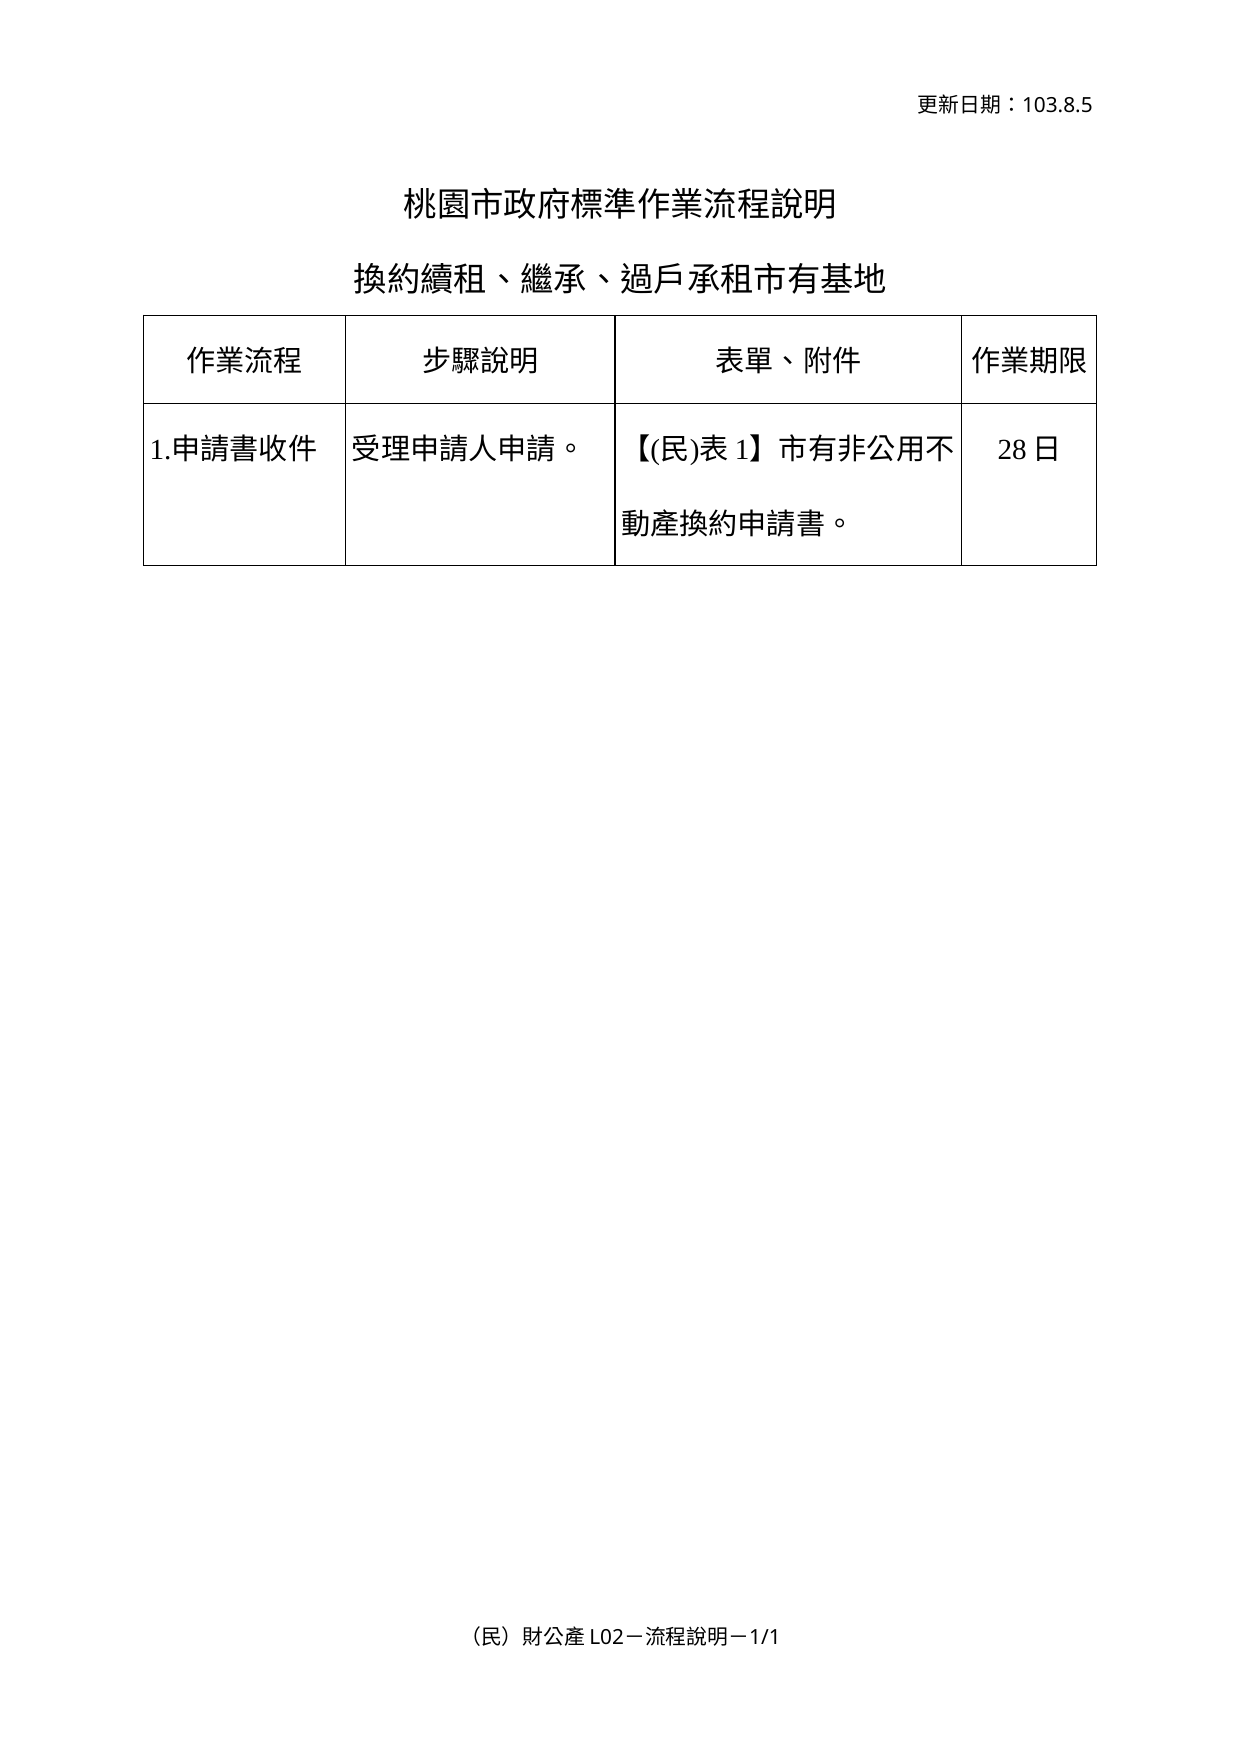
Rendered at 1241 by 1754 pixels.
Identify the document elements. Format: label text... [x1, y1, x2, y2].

table_cell 受理申請人申請。 [346, 404, 614, 565]
table_header 作業流程 [144, 316, 345, 402]
table_cell 1.申請書收件 [144, 404, 345, 565]
table_header 作業期限 [962, 316, 1096, 402]
table_cell 【(民)表1】市有非公用不動產換約申請書。 [616, 404, 961, 565]
text 桃園市政府標準作業流程說明 [148, 164, 1092, 239]
text 換約續租、繼承、過戶承租市有基地 [148, 239, 1092, 314]
table_header 步驟說明 [346, 316, 614, 402]
table_cell 28日 [962, 404, 1096, 565]
table_header 表單、附件 [616, 316, 961, 402]
